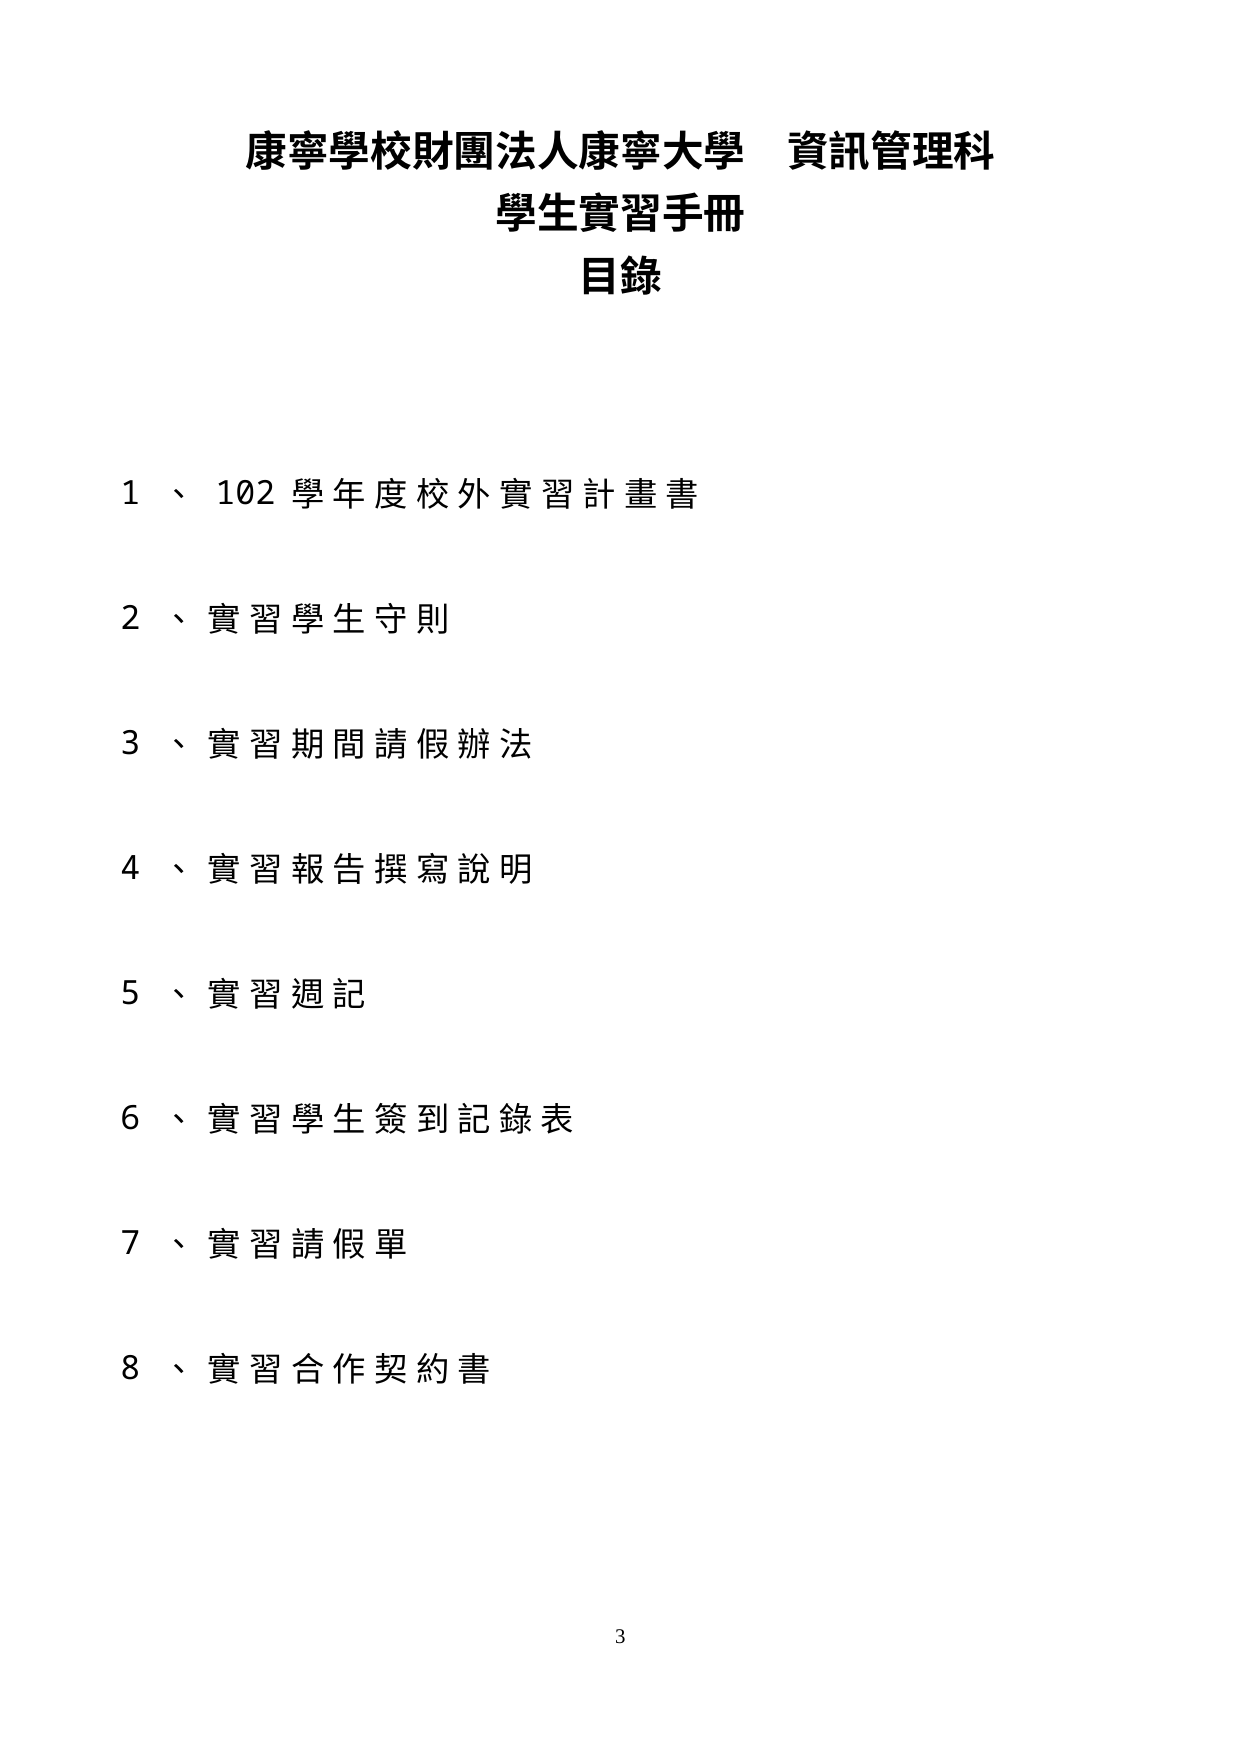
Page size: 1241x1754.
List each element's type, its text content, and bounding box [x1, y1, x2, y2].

text 康寧學校財團法人康寧大學 資訊管理科 [120, 106, 1120, 169]
list 實習合作契約書 [120, 1294, 1120, 1419]
list 實習學生簽到記錄表 [120, 1044, 1120, 1169]
list 實習週記 [120, 919, 1120, 1044]
list 實習期間請假辦法 [120, 669, 1120, 794]
text 學生實習手冊 [120, 169, 1120, 231]
list 102學年度校外實習計畫書 [120, 419, 1120, 544]
list 實習請假單 [120, 1169, 1120, 1294]
list 實習學生守則 [120, 544, 1120, 669]
list 實習報告撰寫說明 [120, 794, 1120, 919]
text 目錄 [120, 231, 1120, 294]
